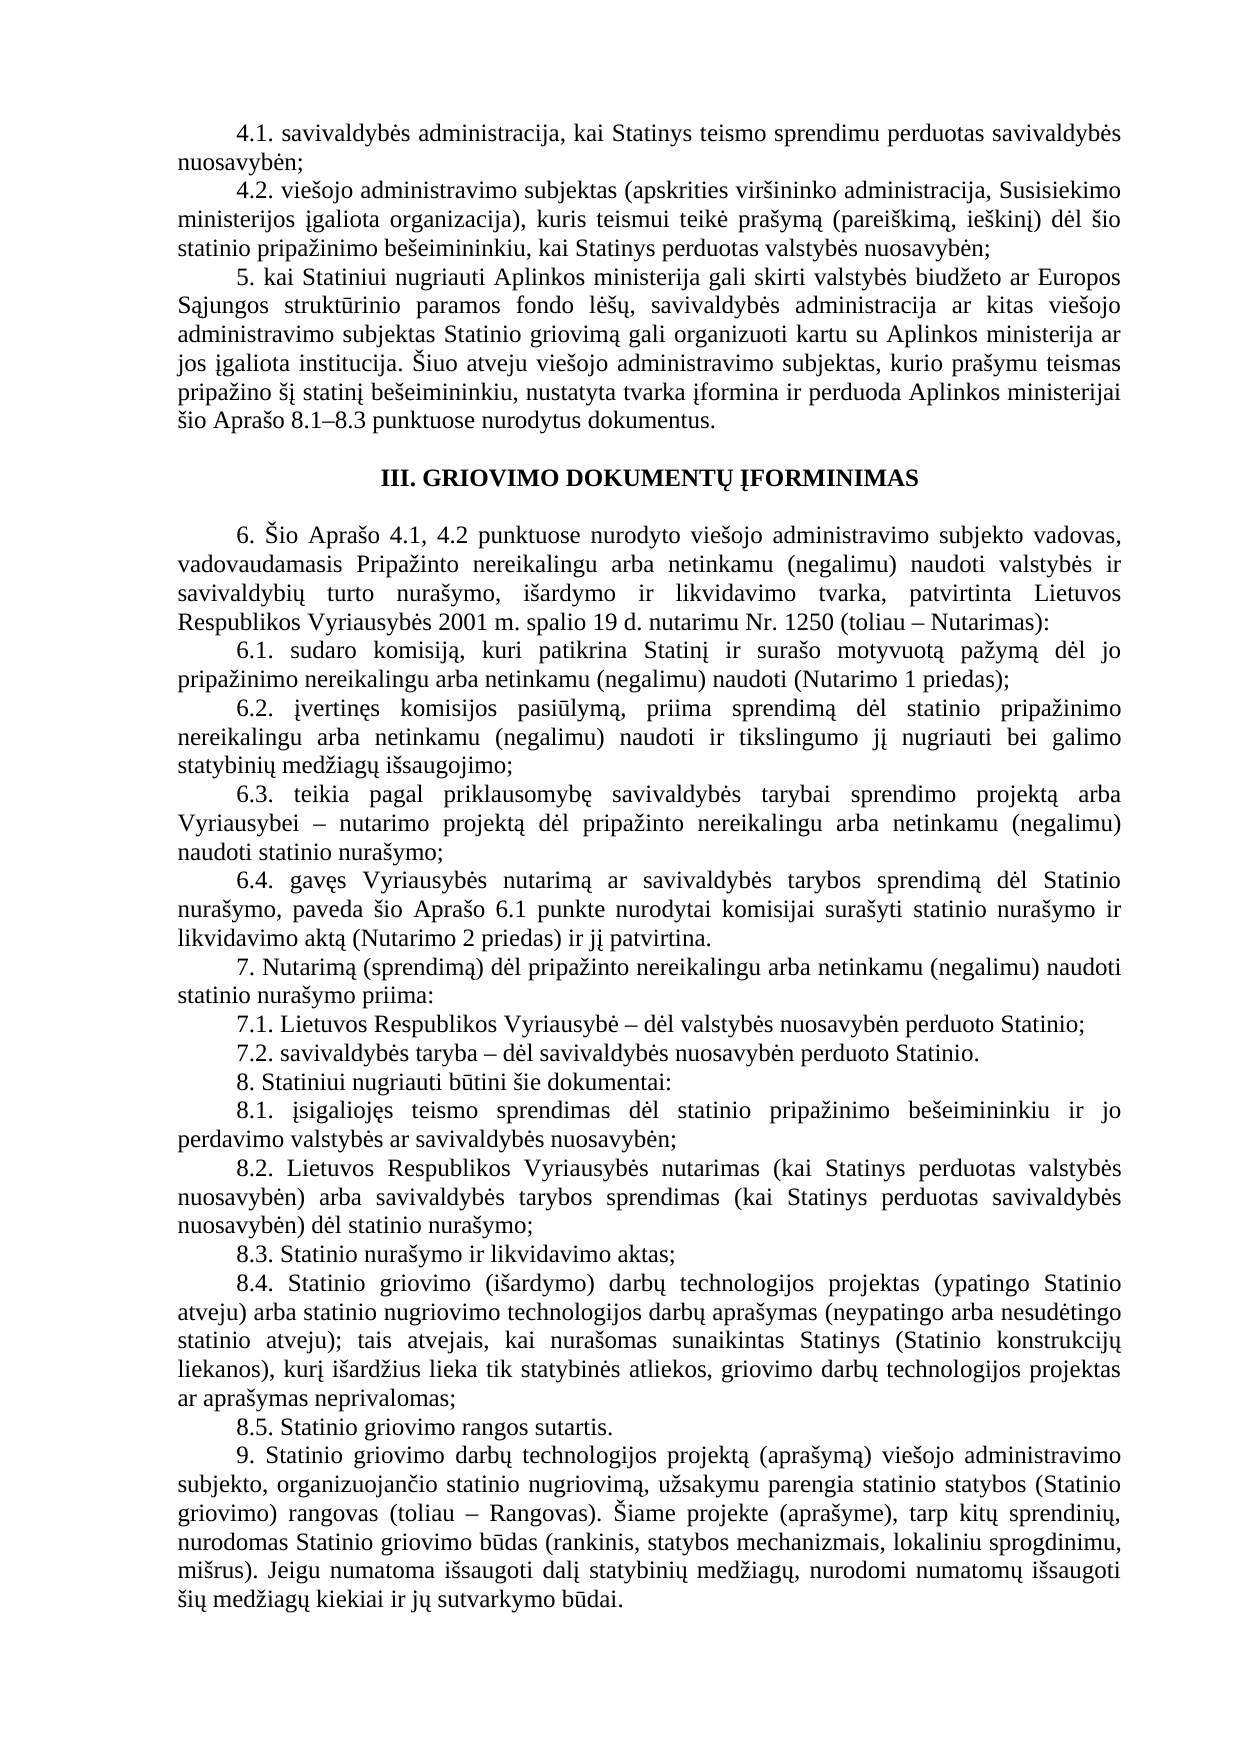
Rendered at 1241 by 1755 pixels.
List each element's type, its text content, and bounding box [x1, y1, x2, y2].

text 5. kai Statiniui nugriauti Aplinkos ministerija gali skirti valstybės biudžeto ar Europos Sąjungos struktūrinio paramos fondo lėšų, savivaldybės administracija ar kitas viešojo administravimo subjektas Statinio griovimą gali organizuoti kartu su Aplinkos ministerija ar jos įgaliota institucija. Šiuo atveju viešojo administravimo subjektas, kurio prašymu teismas pripažino šį statinį bešeimininkiu, nustatyta tvarka įformina ir perduoda Aplinkos ministerijai šio Aprašo 8.1–8.3 punktuose nurodytus dokumentus. [177, 262, 1122, 434]
text 8.1. įsigaliojęs teismo sprendimas dėl statinio pripažinimo bešeimininkiu ir jo perdavimo valstybės ar savivaldybės nuosavybėn; [177, 1096, 1122, 1153]
text 7.1. Lietuvos Respublikos Vyriausybė – dėl valstybės nuosavybėn perduoto Statinio; [177, 1009, 1122, 1038]
text 8.2. Lietuvos Respublikos Vyriausybės nutarimas (kai Statinys perduotas valstybės nuosavybėn) arba savivaldybės tarybos sprendimas (kai Statinys perduotas savivaldybės nuosavybėn) dėl statinio nurašymo; [177, 1153, 1122, 1239]
text 8.4. Statinio griovimo (išardymo) darbų technologijos projektas (ypatingo Statinio atveju) arba statinio nugriovimo technologijos darbų aprašymas (neypatingo arba nesudėtingo statinio atveju); tais atvejais, kai nurašomas sunaikintas Statinys (Statinio konstrukcijų liekanos), kurį išardžius lieka tik statybinės atliekos, griovimo darbų technologijos projektas ar aprašymas neprivalomas; [177, 1268, 1122, 1412]
text III. GRIOVIMO DOKUMENTŲ ĮFORMINIMAS [177, 463, 1122, 492]
text 6. Šio Aprašo 4.1, 4.2 punktuose nurodyto viešojo administravimo subjekto vadovas, vadovaudamasis Pripažinto nereikalingu arba netinkamu (negalimu) naudoti valstybės ir savivaldybių turto nurašymo, išardymo ir likvidavimo tvarka, patvirtinta Lietuvos Respublikos Vyriausybės 2001 m. spalio 19 d. nutarimu Nr. 1250 (toliau – Nutarimas): [177, 521, 1122, 636]
text 6.4. gavęs Vyriausybės nutarimą ar savivaldybės tarybos sprendimą dėl Statinio nurašymo, paveda šio Aprašo 6.1 punkte nurodytai komisijai surašyti statinio nurašymo ir likvidavimo aktą (Nutarimo 2 priedas) ir jį patvirtina. [177, 866, 1122, 952]
text 8.3. Statinio nurašymo ir likvidavimo aktas; [177, 1239, 1122, 1268]
text 4.2. viešojo administravimo subjektas (apskrities viršininko administracija, Susisiekimo ministerijos įgaliota organizacija), kuris teismui teikė prašymą (pareiškimą, ieškinį) dėl šio statinio pripažinimo bešeimininkiu, kai Statinys perduotas valstybės nuosavybėn; [177, 176, 1122, 262]
text 9. Statinio griovimo darbų technologijos projektą (aprašymą) viešojo administravimo subjekto, organizuojančio statinio nugriovimą, užsakymu parengia statinio statybos (Statinio griovimo) rangovas (toliau – Rangovas). Šiame projekte (aprašyme), tarp kitų sprendinių, nurodomas Statinio griovimo būdas (rankinis, statybos mechanizmais, lokaliniu sprogdinimu, mišrus). Jeigu numatoma išsaugoti dalį statybinių medžiagų, nurodomi numatomų išsaugoti šių medžiagų kiekiai ir jų sutvarkymo būdai. [177, 1441, 1122, 1613]
text 6.1. sudaro komisiją, kuri patikrina Statinį ir surašo motyvuotą pažymą dėl jo pripažinimo nereikalingu arba netinkamu (negalimu) naudoti (Nutarimo 1 priedas); [177, 636, 1122, 693]
text 4.1. savivaldybės administracija, kai Statinys teismo sprendimu perduotas savivaldybės nuosavybėn; [177, 118, 1122, 176]
text 8.5. Statinio griovimo rangos sutartis. [177, 1412, 1122, 1441]
text 8. Statiniui nugriauti būtini šie dokumentai: [177, 1067, 1122, 1096]
text 7.2. savivaldybės taryba – dėl savivaldybės nuosavybėn perduoto Statinio. [177, 1038, 1122, 1067]
text 7. Nutarimą (sprendimą) dėl pripažinto nereikalingu arba netinkamu (negalimu) naudoti statinio nurašymo priima: [177, 952, 1122, 1009]
text 6.2. įvertinęs komisijos pasiūlymą, priima sprendimą dėl statinio pripažinimo nereikalingu arba netinkamu (negalimu) naudoti ir tikslingumo jį nugriauti bei galimo statybinių medžiagų išsaugojimo; [177, 693, 1122, 779]
text 6.3. teikia pagal priklausomybę savivaldybės tarybai sprendimo projektą arba Vyriausybei – nutarimo projektą dėl pripažinto nereikalingu arba netinkamu (negalimu) naudoti statinio nurašymo; [177, 779, 1122, 866]
